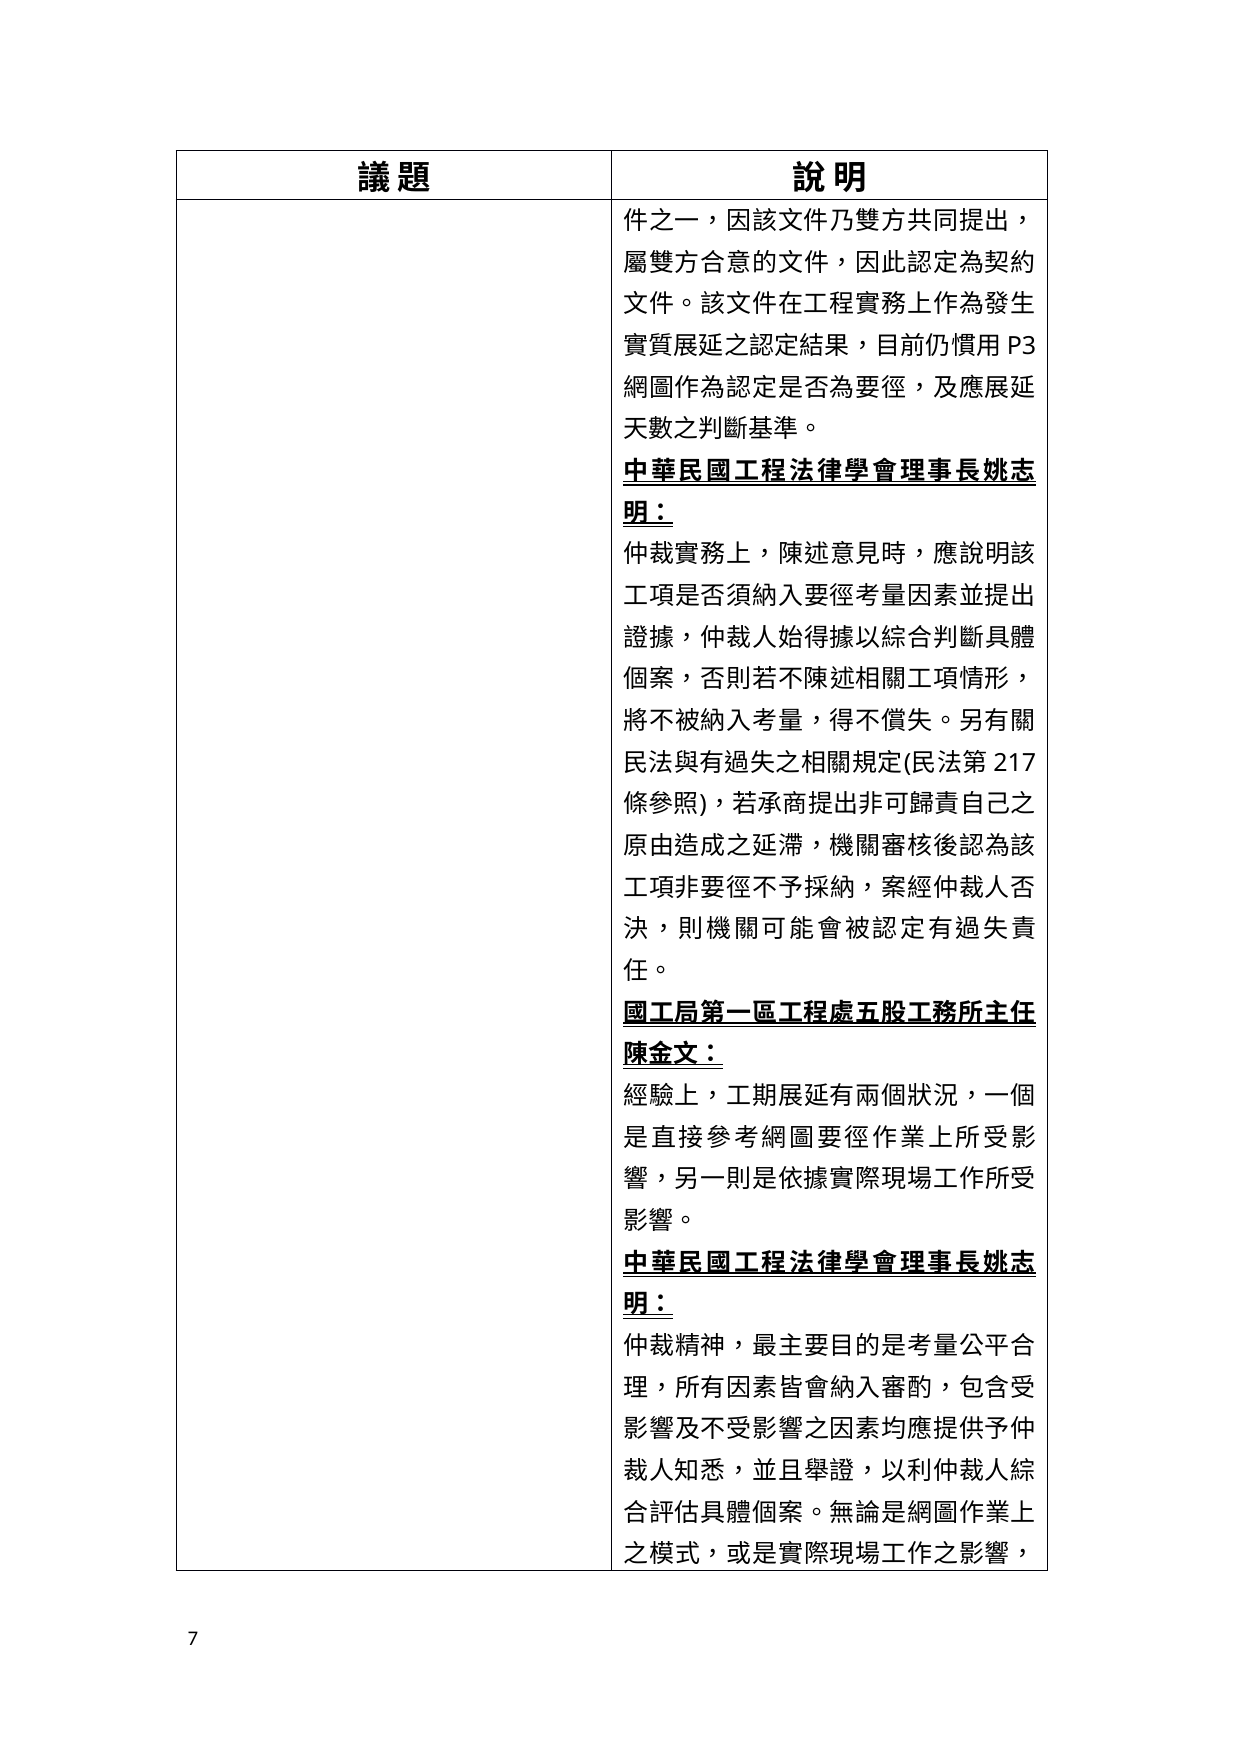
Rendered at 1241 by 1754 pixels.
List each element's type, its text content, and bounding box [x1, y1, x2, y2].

table_cell 件之一，因該文件乃雙方共同提出，屬雙方合意的文件，因此認定為契約文件。該文件在工程實務上作為發生實質展延之認定結果，目前仍慣用P3網圖作為認定是否為要徑，及應展延天數之判斷基準。 中華民國工程法律學會理事長姚志明： 仲裁實務上，陳述意見時，應說明該工項是否須納入要徑考量因素並提出證據，仲裁人始得據以綜合判斷具體個案，否則若不陳述相關工項情形，將不被納入考量，得不償失。另有關民法與有過失之相關規定(民法第217條參照)，若承商提出非可歸責自己之原由造成之延滯，機關審核後認為該工項非要徑不予採納，案經仲裁人否決，則機關可能會被認定有過失責任。 國工局第一區工程處五股工務所主任陳金文： 經驗上，工期展延有兩個狀況，一個是直接參考網圖要徑作業上所受影響，另一則是依據實際現場工作所受影響。 中華民國工程法律學會理事長姚志明： 仲裁精神，最主要目的是考量公平合理，所有因素皆會納入審酌，包含受影響及不受影響之因素均應提供予仲裁人知悉，並且舉證，以利仲裁人綜合評估具體個案。無論是網圖作業上之模式，或是實際現場工作之影響， [612, 200, 1047, 1570]
table_header 說 明 [612, 151, 1047, 199]
table_header 議 題 [177, 151, 611, 199]
table_cell [177, 200, 611, 1570]
